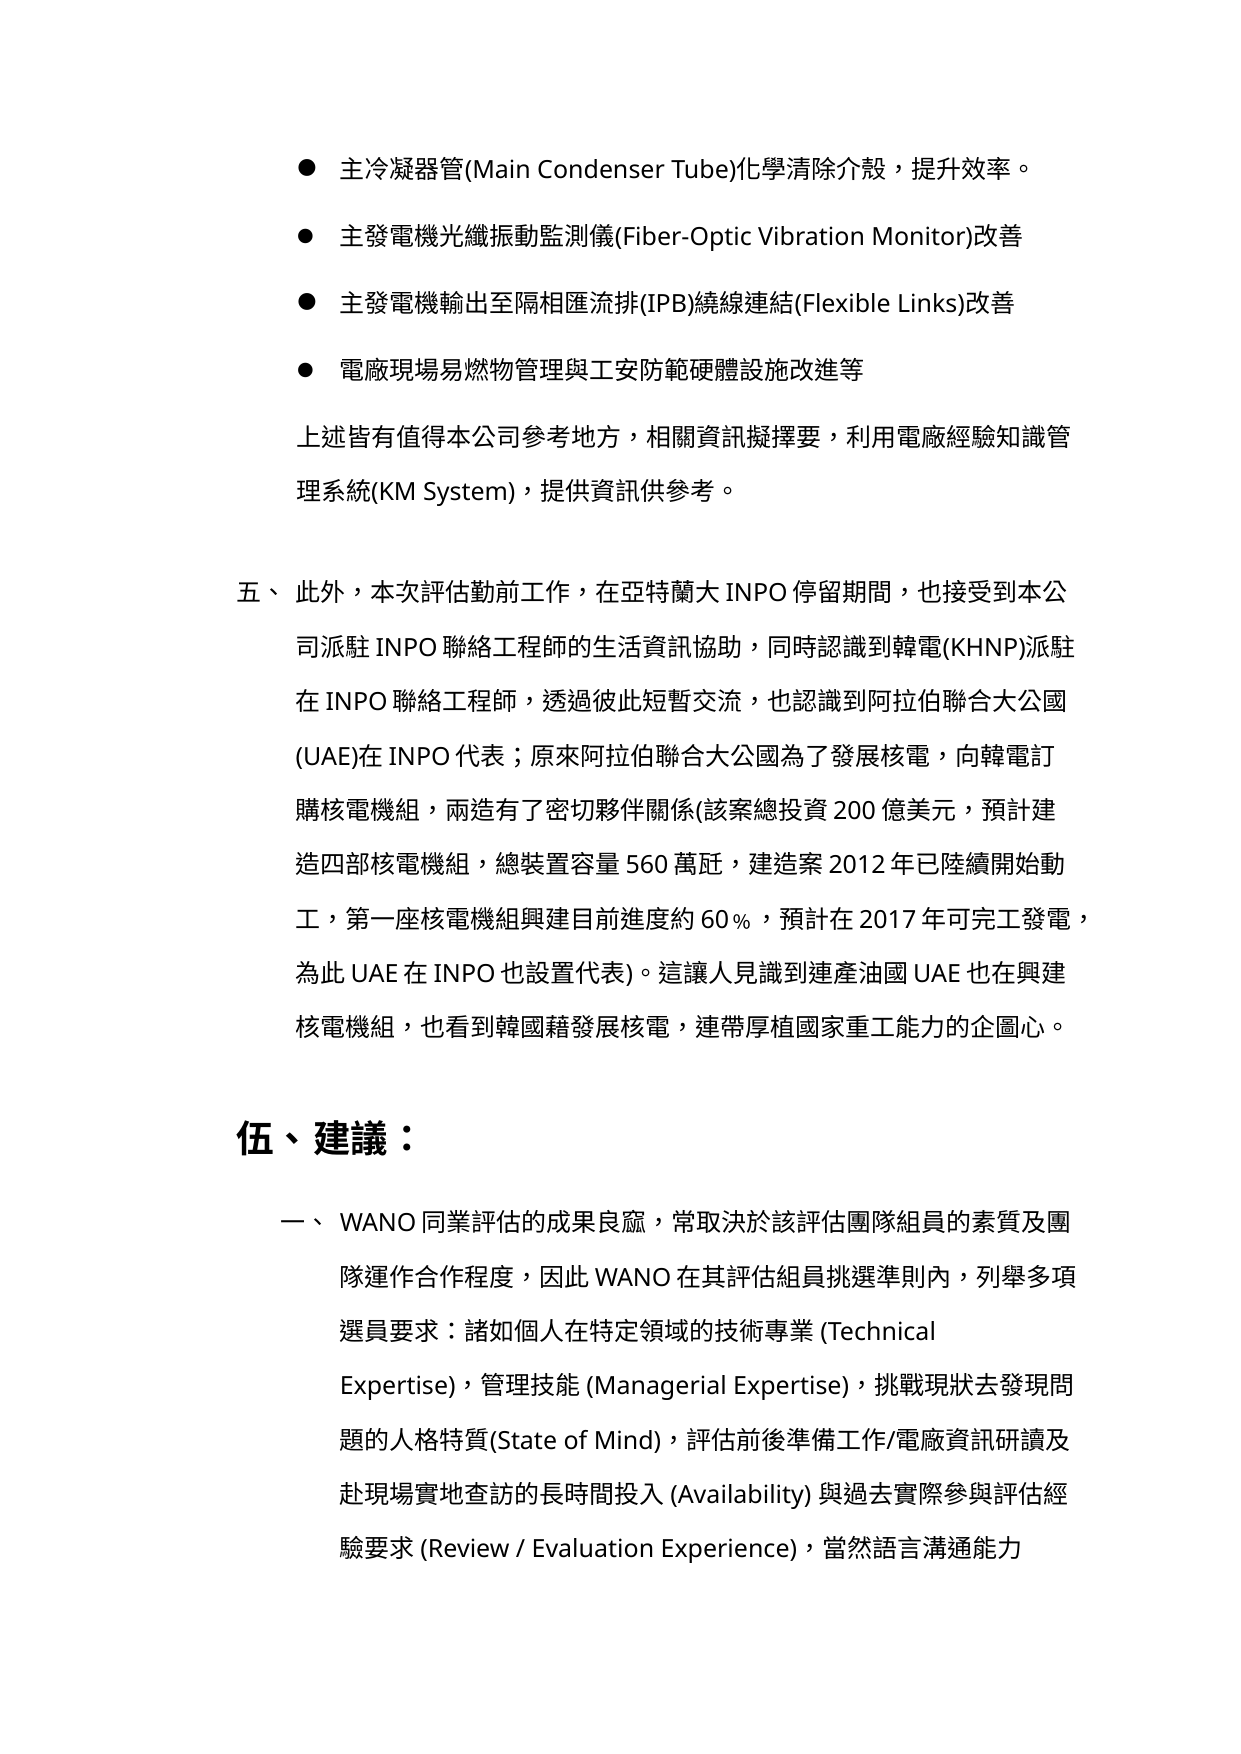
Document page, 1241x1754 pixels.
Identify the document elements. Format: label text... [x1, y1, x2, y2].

list 建議： [236, 1109, 1078, 1163]
list 主發電機光纖振動監測儀(Fiber-Optic Vibration Monitor)改善 [296, 217, 1078, 253]
list 主發電機輸出至隔相匯流排(IPB)繞線連結(Flexible Links)改善 [296, 284, 1078, 320]
list 電廠現場易燃物管理與工安防範硬體設施改進等 [296, 351, 1078, 387]
text 上述皆有值得本公司參考地方，相關資訊擬擇要，利用電廠經驗知識管理系統(KM System)，提供資訊供參考。 [296, 417, 1078, 508]
list 此外，本次評估勤前工作，在亞特蘭大INPO停留期間，也接受到本公司派駐INPO聯絡工程師的生活資訊協助，同時認識到韓電(KHNP)派駐在INPO聯絡工程師，透過彼此短暫交流，也認識到阿拉伯聯合大公國(UAE)在INPO代表；原來阿拉伯聯合大公國為了發展核電，向韓電訂購核電機組，兩造有了密切夥伴關係(該案總投資200億美元，預計建造四部核電機組，總裝置容量560萬瓩，建造案2012年已陸續開始動工，第一座核電機組興建目前進度約60﹪，預計在2017年可完工發電，為此UAE在INPO也設置代表)。這讓人見識到連產油國UAE也在興建核電機組，也看到韓國藉發展核電，連帶厚植國家重工能力的企圖心。 [236, 573, 1078, 1044]
list WANO同業評估的成果良窳，常取決於該評估團隊組員的素質及團隊運作合作程度，因此WANO在其評估組員挑選準則內，列舉多項選員要求：諸如個人在特定領域的技術專業 (Technical Expertise)，管理技能 (Managerial Expertise)，挑戰現狀去發現問題的人格特質(State of Mind)，評估前後準備工作/電廠資訊研讀及赴現場實地查訪的長時間投入 (Availability) 與過去實際參與評估經驗要求 (Review / Evaluation Experience)，當然語言溝通能力 [281, 1203, 1078, 1565]
list 主冷凝器管(Main Condenser Tube)化學清除介殼，提升效率。 [296, 150, 1078, 186]
